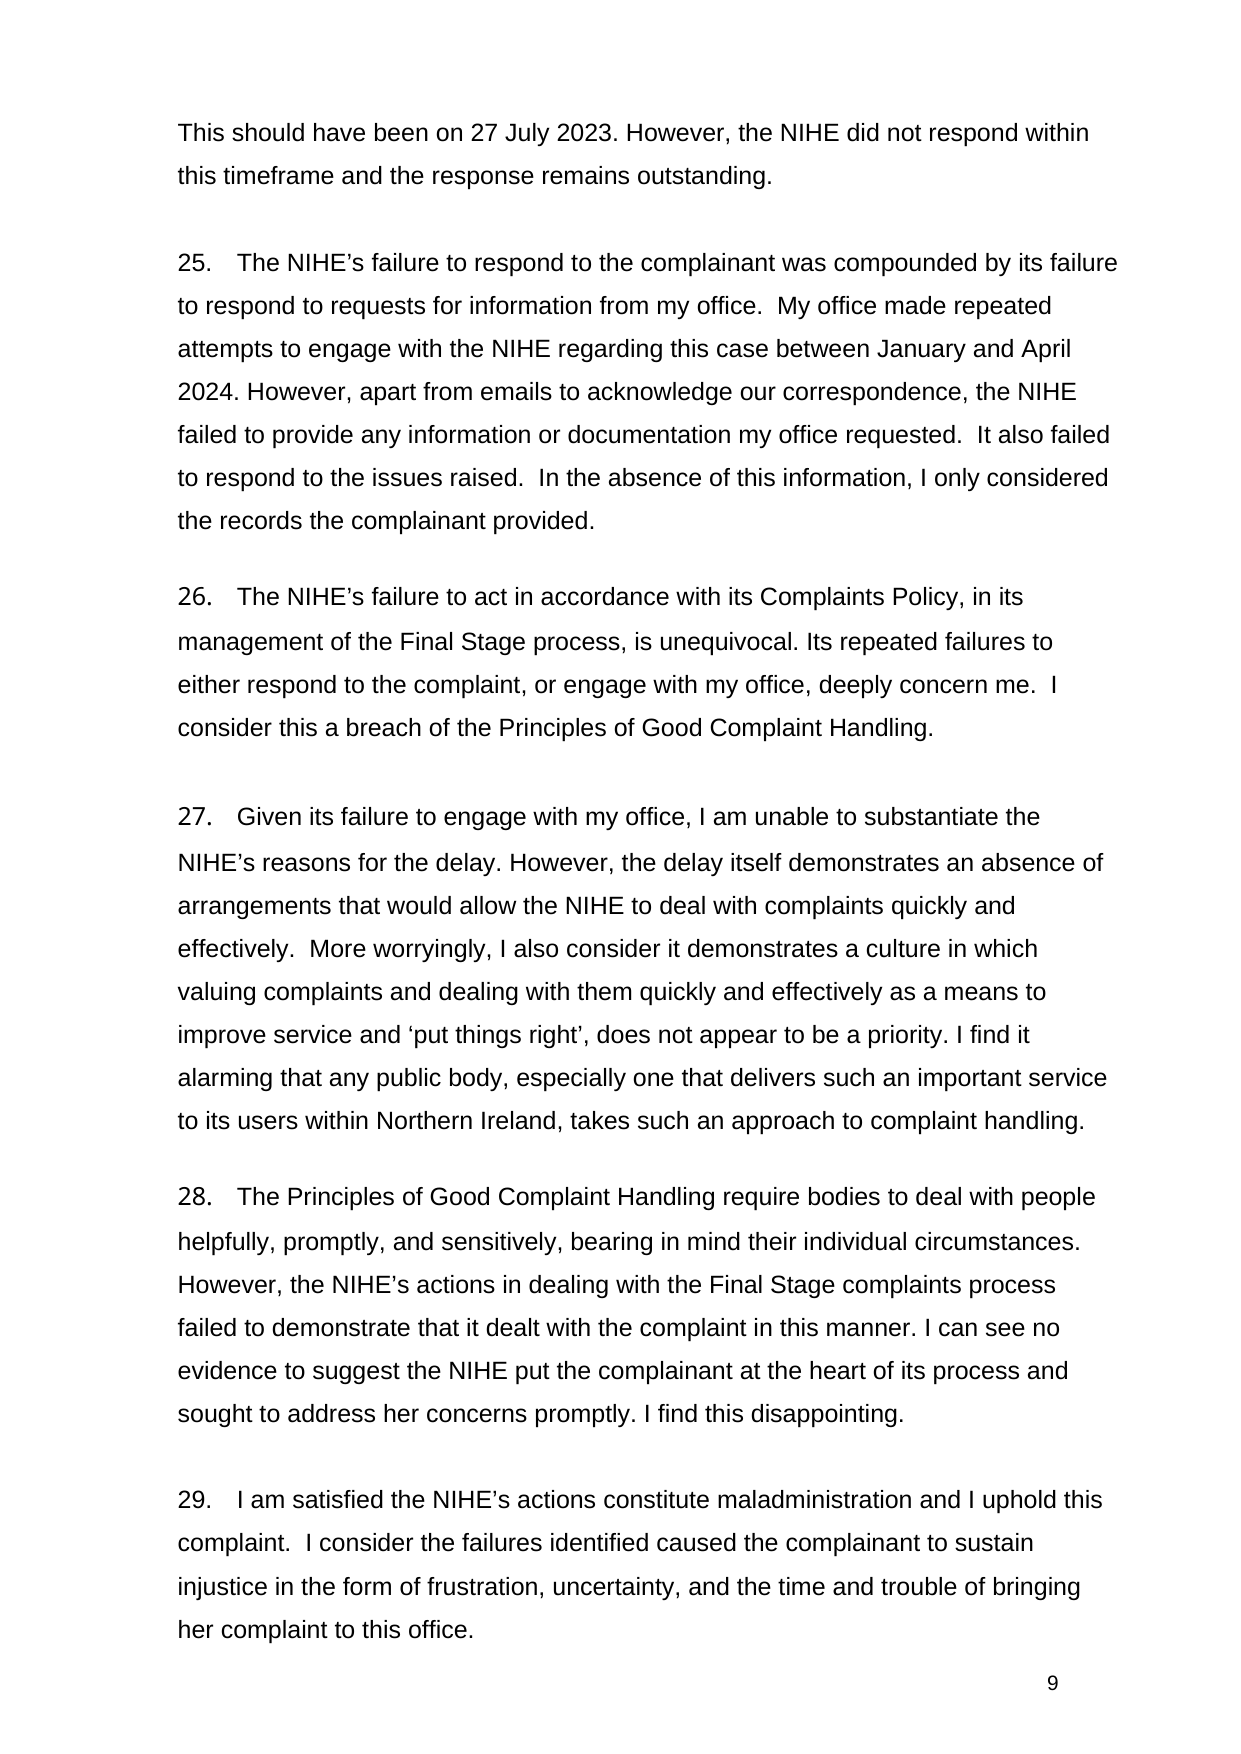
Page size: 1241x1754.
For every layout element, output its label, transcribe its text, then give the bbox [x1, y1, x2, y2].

list The Principles of Good Complaint Handling require bodies to deal with people helpfully, promptly, and sensitively, bearing in mind their individual circumstances. However, the NIHE’s actions in dealing with the Final Stage complaints process failed to demonstrate that it dealt with the complaint in this manner. I can see no evidence to suggest the NIHE put the complainant at the heart of its process and sought to address her concerns promptly. I find this disappointing. [177, 1178, 1122, 1428]
list The NIHE’s failure to respond to the complainant was compounded by its failure to respond to requests for information from my office. My office made repeated attempts to engage with the NIHE regarding this case between January and April 2024. However, apart from emails to acknowledge our correspondence, the NIHE failed to provide any information or documentation my office requested. It also failed to respond to the issues raised. In the absence of this information, I only considered the records the complainant provided. [177, 247, 1122, 535]
list Given its failure to engage with my office, I am unable to substantiate the NIHE’s reasons for the delay. However, the delay itself demonstrates an absence of arrangements that would allow the NIHE to deal with complaints quickly and effectively. More worryingly, I also consider it demonstrates a culture in which valuing complaints and dealing with them quickly and effectively as a means to improve service and ‘put things right’, does not appear to be a priority. I find it alarming that any public body, especially one that delivers such an important service to its users within Northern Ireland, takes such an approach to complaint handling. [177, 799, 1122, 1135]
list I am satisfied the NIHE’s actions constitute maladministration and I uphold this complaint. I consider the failures identified caused the complainant to sustain injustice in the form of frustration, uncertainty, and the time and trouble of bringing her complaint to this office. [177, 1485, 1122, 1643]
list The NIHE’s failure to act in accordance with its Complaints Policy, in its management of the Final Stage process, is unequivocal. Its repeated failures to either respond to the complaint, or engage with my office, deeply concern me. I consider this a breach of the Principles of Good Complaint Handling. [177, 578, 1122, 742]
list This should have been on 27 July 2023. However, the NIHE did not respond within this timeframe and the response remains outstanding. [177, 118, 1122, 190]
